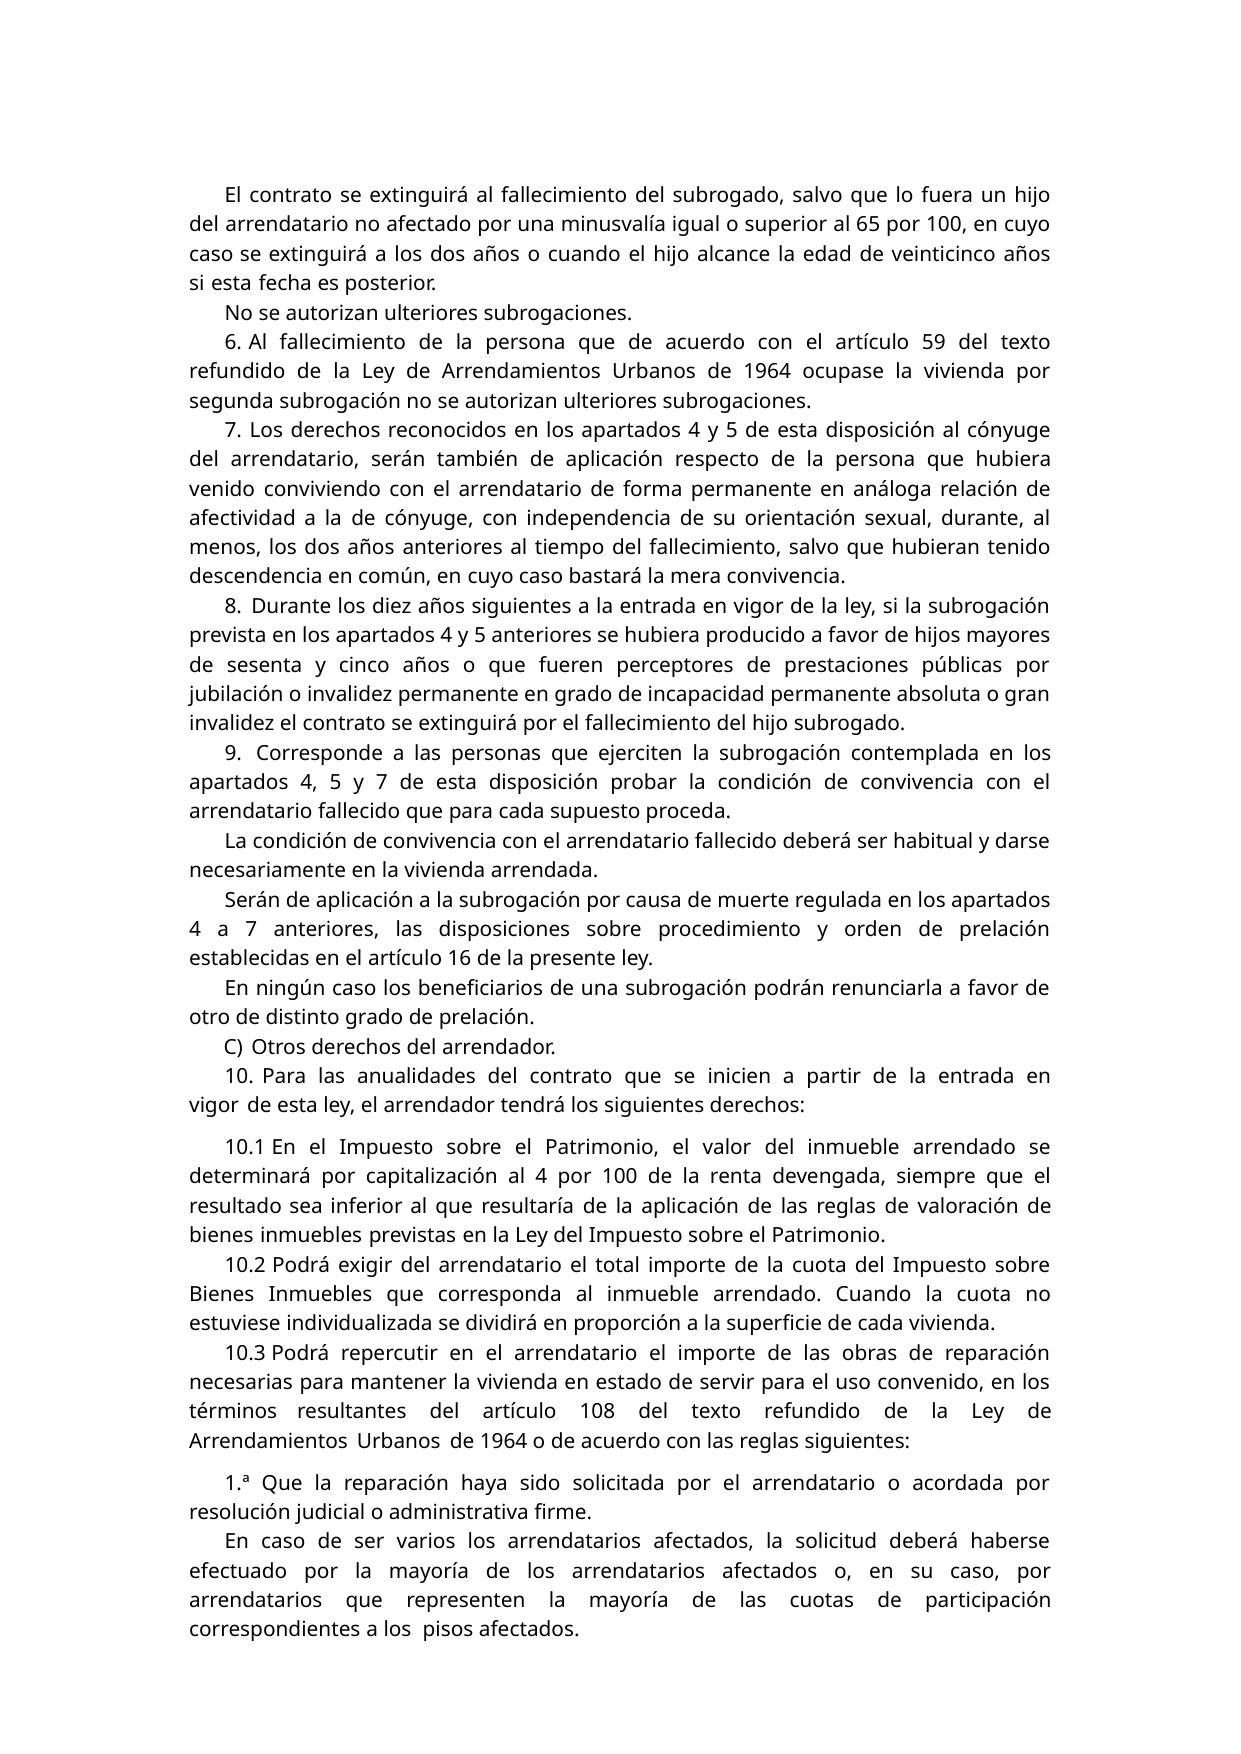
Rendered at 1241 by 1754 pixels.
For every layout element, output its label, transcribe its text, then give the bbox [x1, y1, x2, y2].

text En caso de ser varios los arrendatarios afectados, la solicitud deberá haberse efectuado por la mayoría de los arrendatarios afectados o, en su caso, por arrendatarios que representen la mayoría de las cuotas de participación correspondientes a los pisos afectados. [189, 1527, 1051, 1643]
list Otros derechos del arrendador. [223, 1032, 1184, 1060]
text En ningún caso los beneficiarios de una subrogación podrán renunciarla a favor de otro de distinto grado de prelación. [189, 973, 1051, 1031]
list ª Que la reparación haya sido solicitada por el arrendatario o acordada por resolución judicial o administrativa firme. [189, 1468, 1051, 1526]
list Los derechos reconocidos en los apartados 4 y 5 de esta disposición al cónyuge del arrendatario, serán también de aplicación respecto de la persona que hubiera venido conviviendo con el arrendatario de forma permanente en análoga relación de afectividad a la de cónyuge, con independencia de su orientación sexual, durante, al menos, los dos años anteriores al tiempo del fallecimiento, salvo que hubieran tenido descendencia en común, en cuyo caso bastará la mera convivencia. [189, 415, 1051, 590]
list Al fallecimiento de la persona que de acuerdo con el artículo 59 del texto refundido de la Ley de Arrendamientos Urbanos de 1964 ocupase la vivienda por segunda subrogación no se autorizan ulteriores subrogaciones. [189, 327, 1051, 414]
list Para las anualidades del contrato que se inicien a partir de la entrada en vigor de esta ley, el arrendador tendrá los siguientes derechos: [189, 1061, 1051, 1119]
list Podrá repercutir en el arrendatario el importe de las obras de reparación necesarias para mantener la vivienda en estado de servir para el uso convenido, en los términos resultantes del artículo 108 del texto refundido de la Ley de Arrendamientos Urbanos de 1964 o de acuerdo con las reglas siguientes: [189, 1338, 1051, 1454]
text La condición de convivencia con el arrendatario fallecido deberá ser habitual y darse necesariamente en la vivienda arrendada. [189, 826, 1051, 884]
list En el Impuesto sobre el Patrimonio, el valor del inmueble arrendado se determinará por capitalización al 4 por 100 de la renta devengada, siempre que el resultado sea inferior al que resultaría de la aplicación de las reglas de valoración de bienes inmuebles previstas en la Ley del Impuesto sobre el Patrimonio. [189, 1132, 1051, 1249]
list Corresponde a las personas que ejerciten la subrogación contemplada en los apartados 4, 5 y 7 de esta disposición probar la condición de convivencia con el arrendatario fallecido que para cada supuesto proceda. [189, 738, 1051, 825]
list Podrá exigir del arrendatario el total importe de la cuota del Impuesto sobre Bienes Inmuebles que corresponda al inmueble arrendado. Cuando la cuota no estuviese individualizada se dividirá en proporción a la superficie de cada vivienda. [189, 1250, 1051, 1337]
text Serán de aplicación a la subrogación por causa de muerte regulada en los apartados 4 a 7 anteriores, las disposiciones sobre procedimiento y orden de prelación establecidas en el artículo 16 de la presente ley. [189, 885, 1051, 972]
text El contrato se extinguirá al fallecimiento del subrogado, salvo que lo fuera un hijo del arrendatario no afectado por una minusvalía igual o superior al 65 por 100, en cuyo caso se extinguirá a los dos años o cuando el hijo alcance la edad de veinticinco años si esta fecha es posterior. [189, 180, 1051, 297]
text No se autorizan ulteriores subrogaciones. [224, 298, 1184, 326]
list Durante los diez años siguientes a la entrada en vigor de la ley, si la subrogación prevista en los apartados 4 y 5 anteriores se hubiera producido a favor de hijos mayores de sesenta y cinco años o que fueren perceptores de prestaciones públicas por jubilación o invalidez permanente en grado de incapacidad permanente absoluta o gran invalidez el contrato se extinguirá por el fallecimiento del hijo subrogado. [189, 591, 1051, 737]
